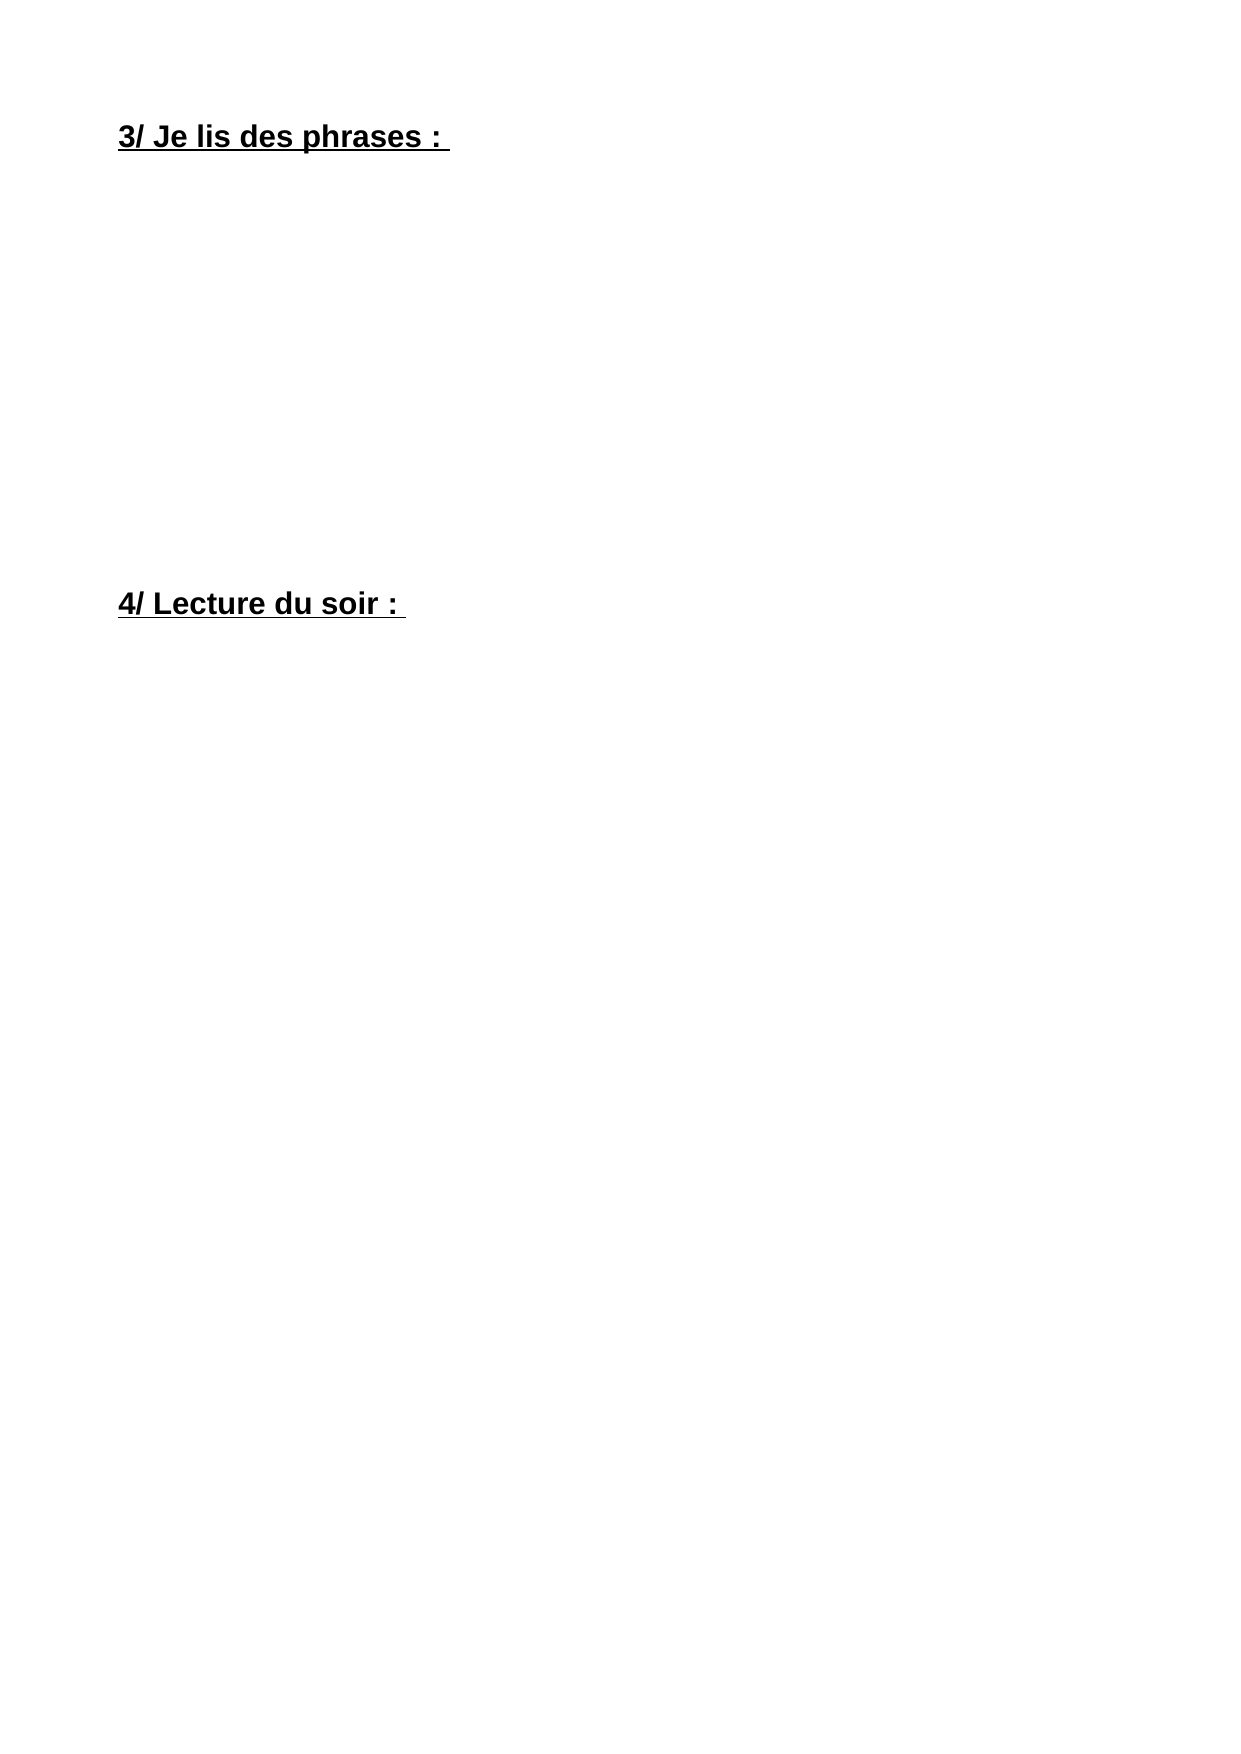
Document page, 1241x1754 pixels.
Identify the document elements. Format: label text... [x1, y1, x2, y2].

text 4/ Lecture du soir : [118, 585, 1122, 621]
text 3/ Je lis des phrases : [118, 118, 1122, 154]
